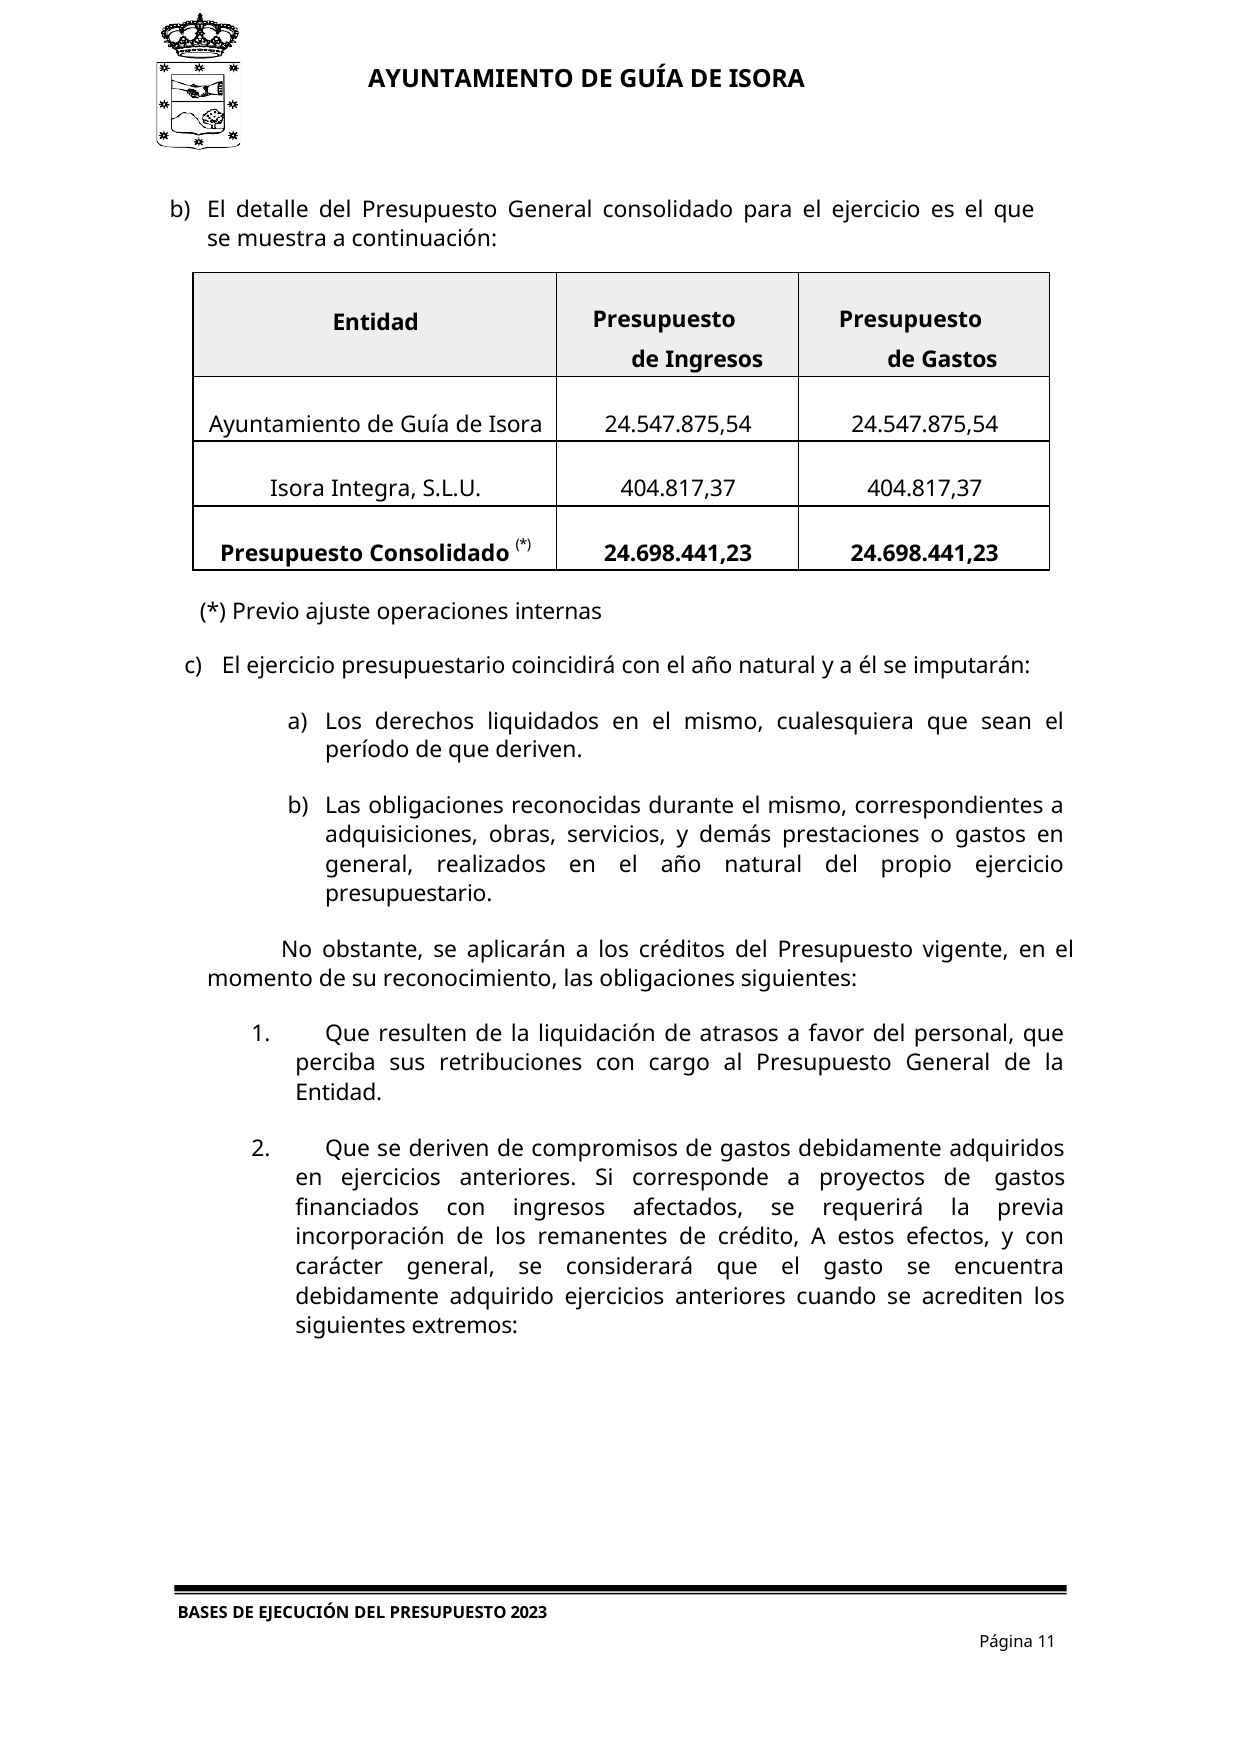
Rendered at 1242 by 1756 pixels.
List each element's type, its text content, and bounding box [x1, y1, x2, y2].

table_cell 404.817,37 [799, 442, 1049, 505]
list El ejercicio presupuestario coincidirá con el año natural y a él se imputarán: [184, 649, 1079, 681]
table_cell 24.698.441,23 [799, 507, 1049, 569]
table_cell 404.817,37 [557, 442, 798, 505]
list Que se deriven de compromisos de gastos debidamente adquiridos en ejercicios anteriores. Si corresponde a proyectos de gastos financiados con ingresos afectados, se requerirá la previa incorporación de los remanentes de crédito, A estos efectos, y con carácter general, se considerará que el gasto se encuentra debidamente adquirido ejercicios anteriores cuando se acrediten los siguientes extremos: [221, 1133, 1065, 1341]
table_cell Ayuntamiento de Guía de Isora [194, 377, 556, 440]
list El detalle del Presupuesto General consolidado para el ejercicio es el que se muestra a continuación: [169, 193, 1065, 253]
table_cell Isora Integra, S.L.U. [194, 442, 556, 505]
table_cell 24.698.441,23 [557, 507, 798, 569]
list Las obligaciones reconocidas durante el mismo, correspondientes a adquisiciones, obras, servicios, y demás prestaciones o gastos en general, realizados en el año natural del propio ejercicio presupuestario. [287, 790, 1065, 909]
list Los derechos liquidados en el mismo, cualesquiera que sean el período de que deriven. [287, 705, 1065, 765]
table_header Presupuesto de Gastos [799, 273, 1049, 376]
table_cell Presupuesto Consolidado (*) [194, 507, 556, 569]
table_cell 24.547.875,54 [799, 377, 1049, 440]
text (*) Previo ajuste operaciones internas [199, 595, 1079, 626]
list Que resulten de la liquidación de atrasos a favor del personal, que perciba sus retribuciones con cargo al Presupuesto General de la Entidad. [221, 1018, 1065, 1107]
table_header Entidad [194, 273, 556, 376]
table_header Presupuesto de Ingresos [557, 273, 798, 376]
text No obstante, se aplicarán a los créditos del Presupuesto vigente, en el momento de su reconocimiento, las obligaciones siguientes: [207, 934, 1079, 993]
table_cell 24.547.875,54 [557, 377, 798, 440]
